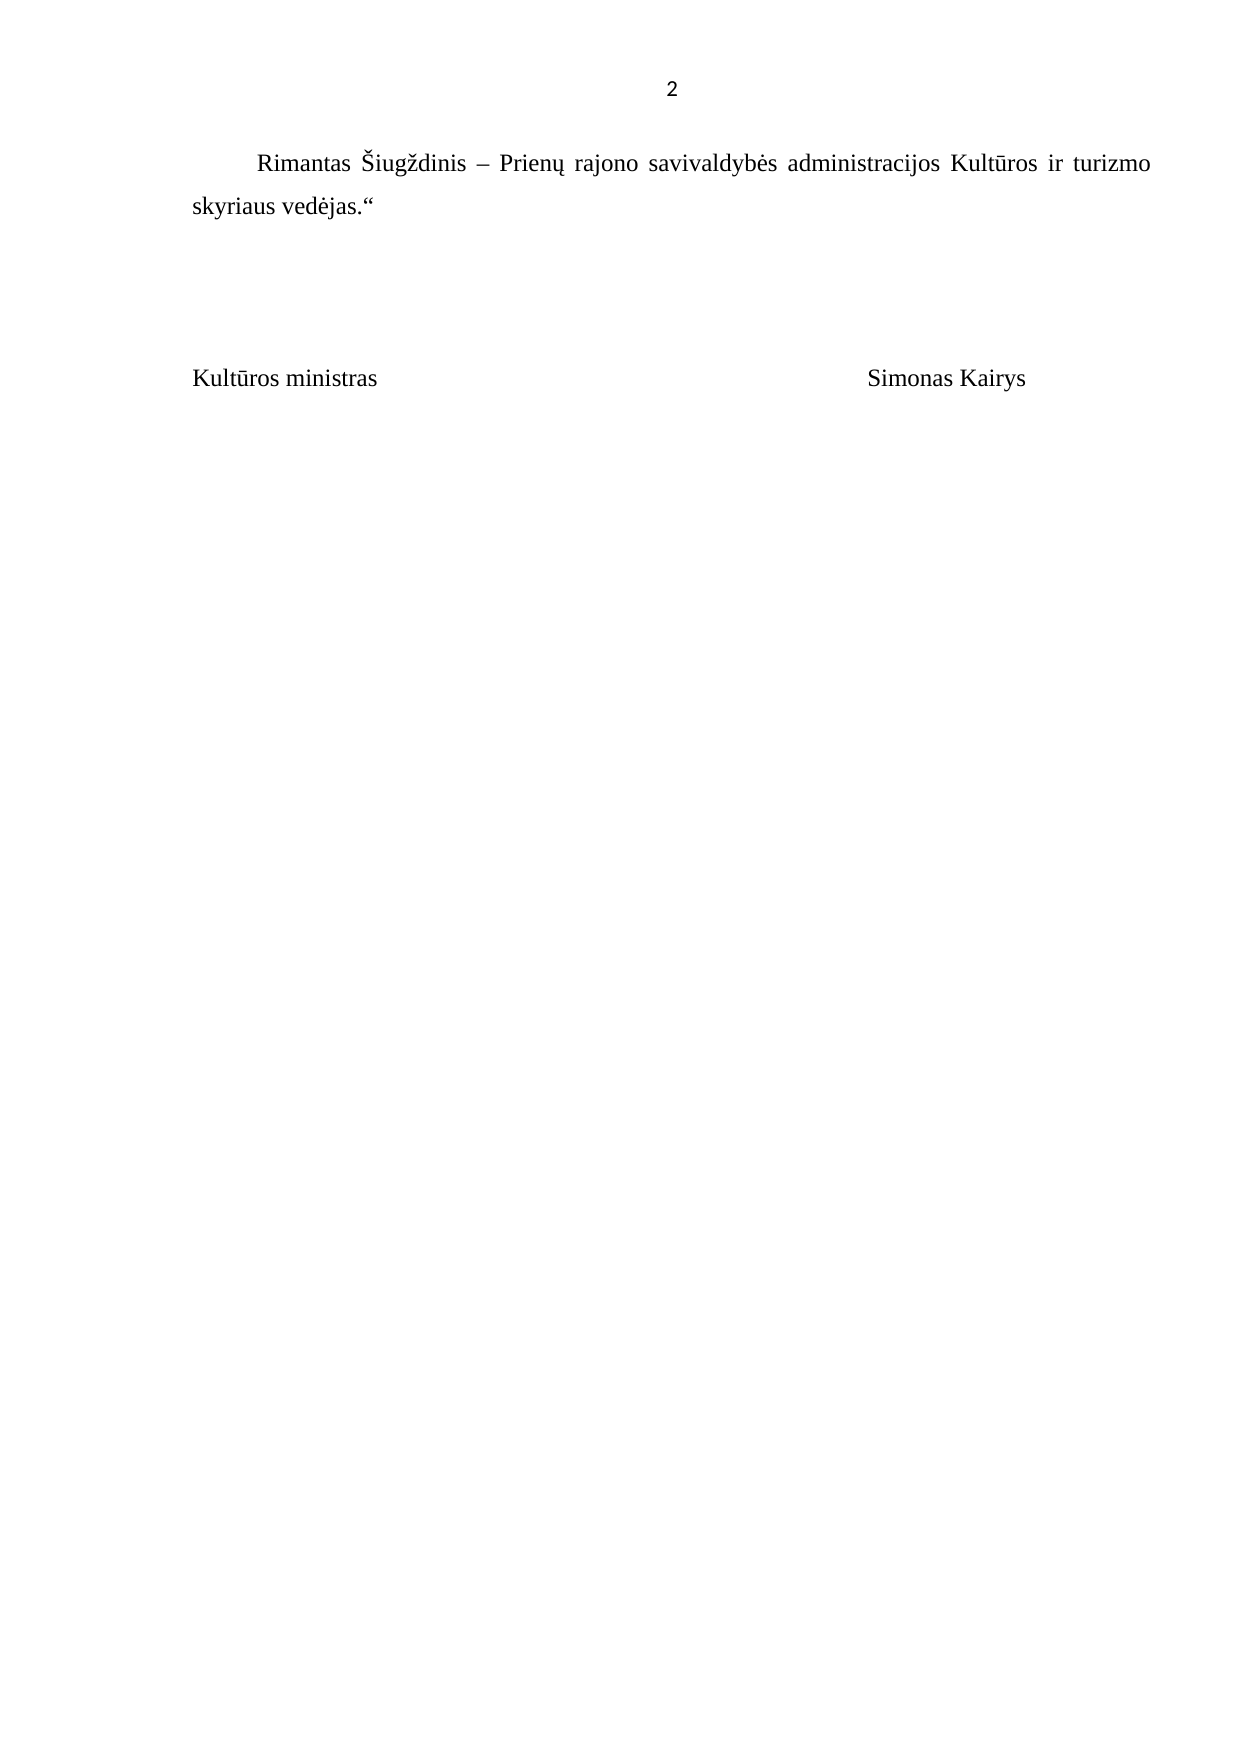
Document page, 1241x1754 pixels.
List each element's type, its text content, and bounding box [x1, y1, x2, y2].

text Rimantas Šiugždinis – Prienų rajono savivaldybės administracijos Kultūros ir turizmo skyriaus vedėjas.“ [192, 148, 1152, 219]
text Kultūros ministras Simonas Kairys [192, 363, 1152, 392]
